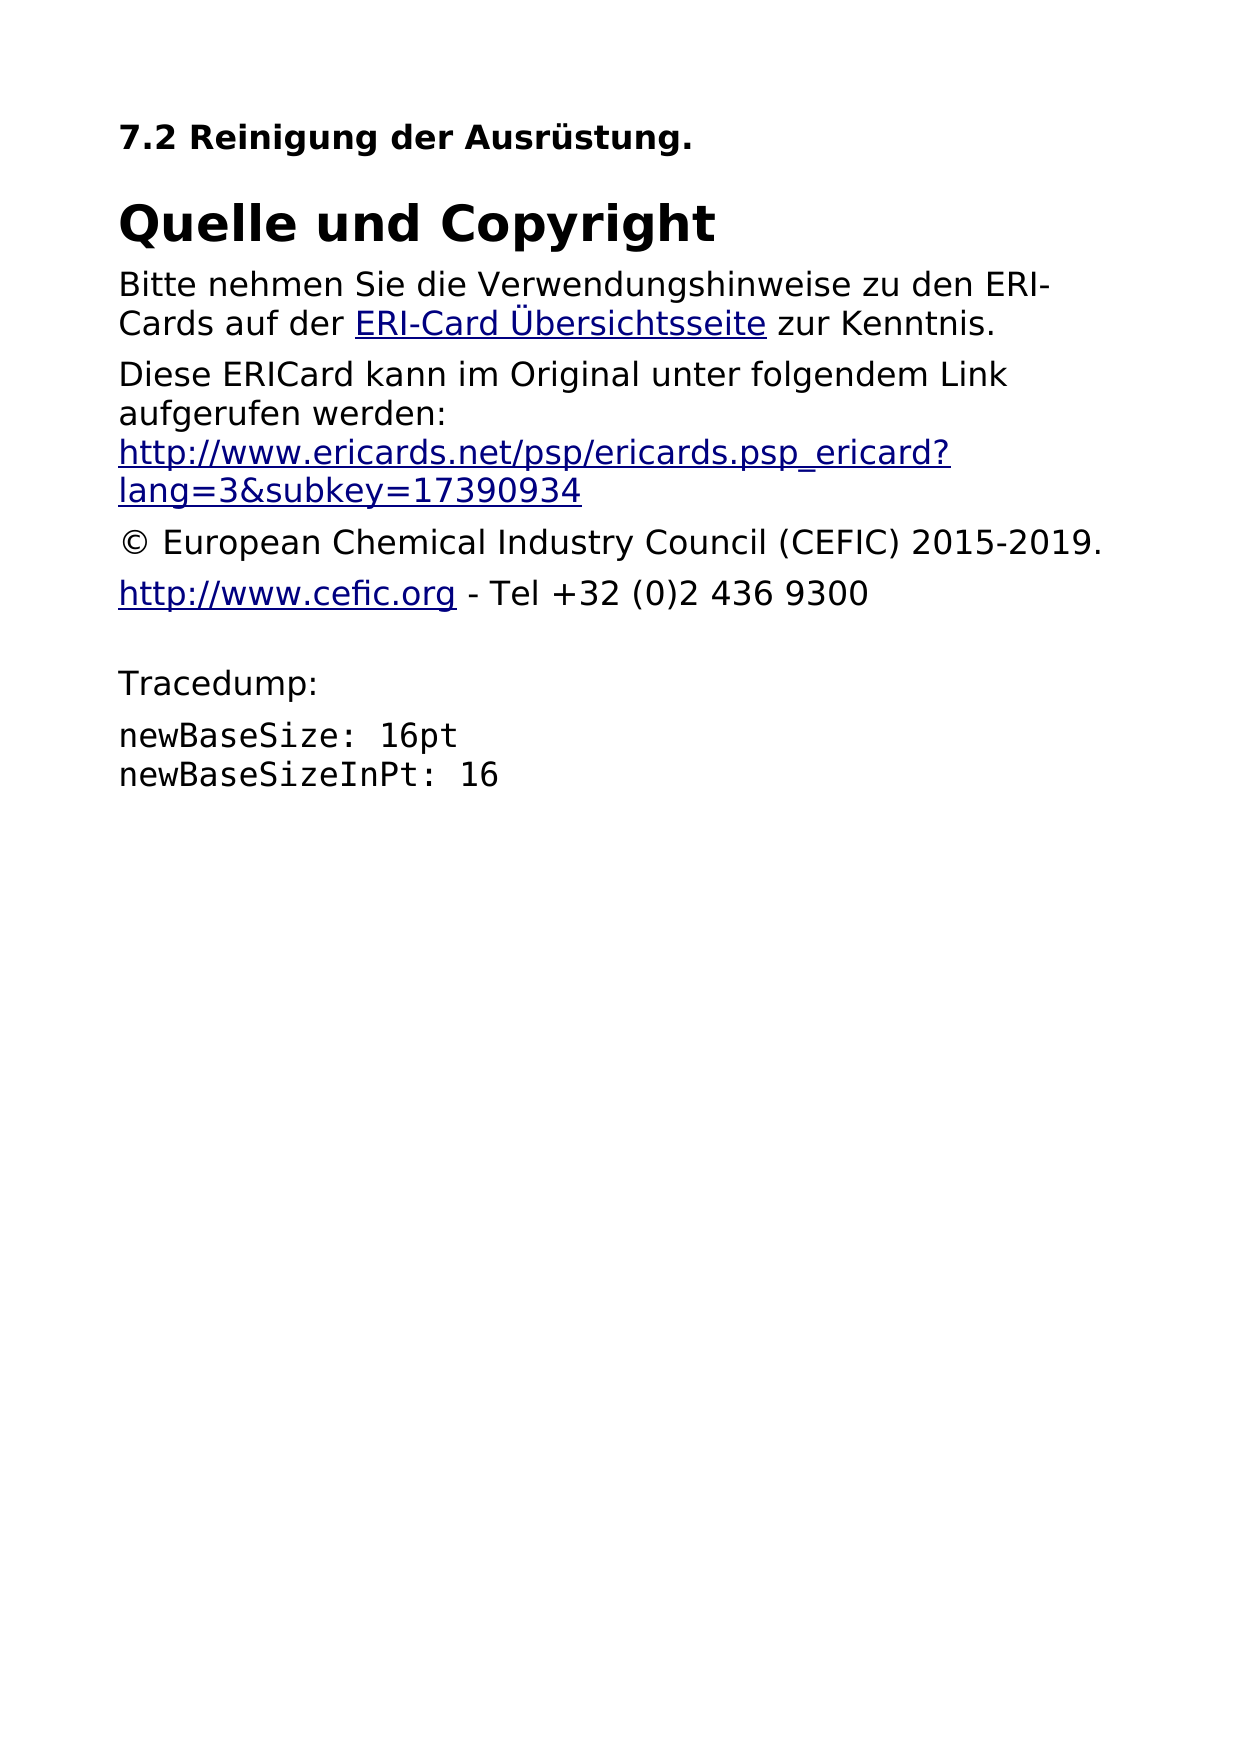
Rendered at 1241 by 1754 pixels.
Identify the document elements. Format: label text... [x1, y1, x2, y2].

text Diese ERICard kann im Original unter folgendem Link aufgerufen werden: http://www.ericards.net/psp/ericards.psp_ericard?lang=3&subkey=17390934 [118, 355, 1122, 511]
text Tracedump: [118, 626, 1122, 704]
text http://www.cefic.org - Tel +32 (0)2 436 9300 [118, 575, 1122, 613]
subtitle 7.2 Reinigung der Ausrüstung. [118, 118, 1122, 157]
text Bitte nehmen Sie die Verwendungshinweise zu den ERI-Cards auf der ERI-Card Übersichtsseite zur Kenntnis. [118, 265, 1122, 343]
text newBaseSize: 16pt newBaseSizeInPt: 16 [118, 716, 1122, 794]
subtitle Quelle und Copyright [118, 194, 1122, 253]
text © European Chemical Industry Council (CEFIC) 2015-2019. [118, 523, 1122, 562]
